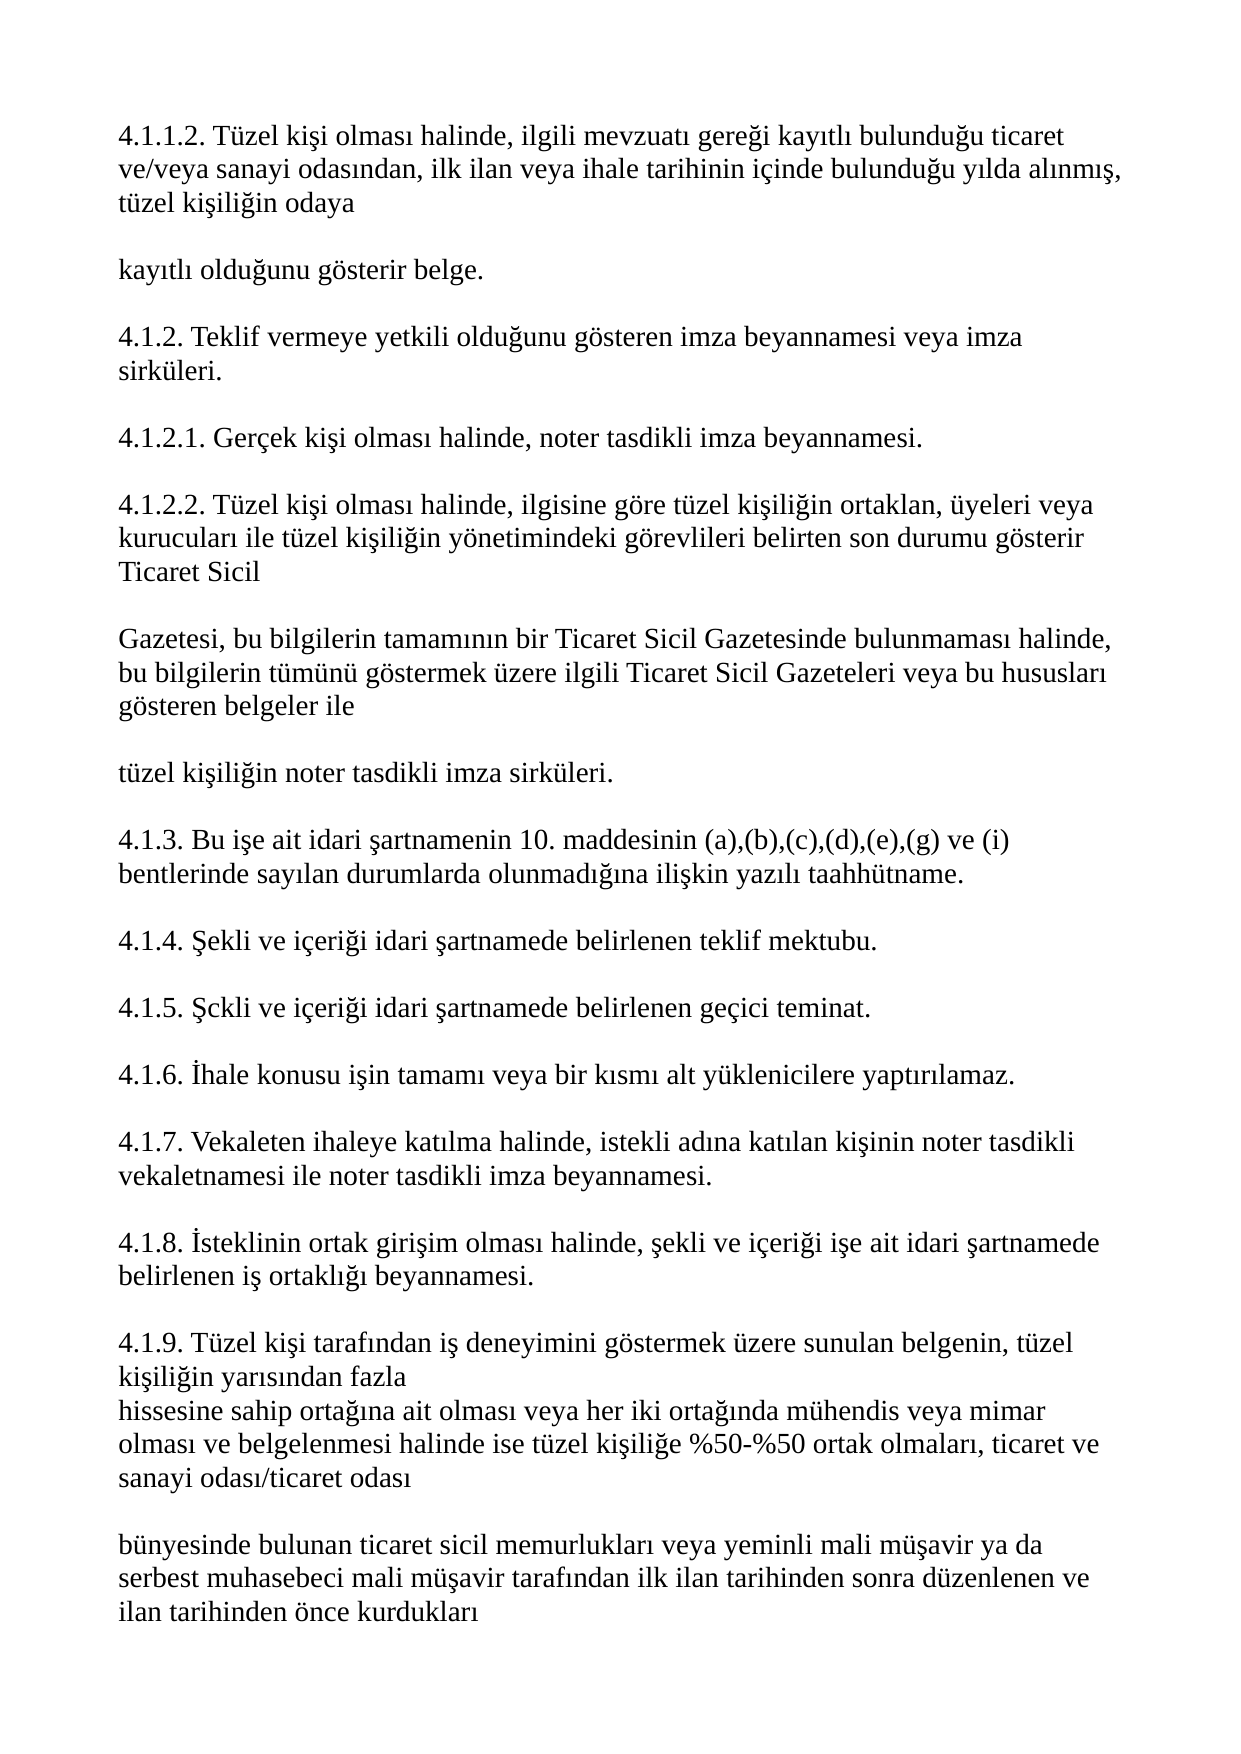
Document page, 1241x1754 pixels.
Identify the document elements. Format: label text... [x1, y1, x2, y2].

text 4.1.6. İhale konusu işin tamamı veya bir kısmı alt yüklenicilere yaptırılamaz. [118, 1057, 1122, 1091]
text 4.1.8. İsteklinin ortak girişim olması halinde, şekli ve içeriği işe ait idari şartnamede belirlenen iş ortaklığı beyannamesi. [118, 1225, 1122, 1292]
text hissesine sahip ortağına ait olması veya her iki ortağında mühendis veya mimar olması ve belgelenmesi halinde ise tüzel kişiliğe %50-%50 ortak olmaları, ticaret ve sanayi odası/ticaret odası [118, 1393, 1122, 1493]
text tüzel kişiliğin noter tasdikli imza sirküleri. [118, 755, 1122, 789]
text 4.1.2. Teklif vermeye yetkili olduğunu gösteren imza beyannamesi veya imza sirküleri. [118, 319, 1122, 386]
text 4.1.2.1. Gerçek kişi olması halinde, noter tasdikli imza beyannamesi. [118, 420, 1122, 453]
text 4.1.5. Şckli ve içeriği idari şartnamede belirlenen geçici teminat. [118, 990, 1122, 1024]
text 4.1.9. Tüzel kişi tarafından iş deneyimini göstermek üzere sunulan belgenin, tüzel kişiliğin yarısından fazla [118, 1326, 1122, 1393]
text 4.1.1.2. Tüzel kişi olması halinde, ilgili mevzuatı gereği kayıtlı bulunduğu ticaret ve/veya sanayi odasından, ilk ilan veya ihale tarihinin içinde bulunduğu yılda alınmış, tüzel kişiliğin odaya [118, 118, 1122, 219]
text 4.1.2.2. Tüzel kişi olması halinde, ilgisine göre tüzel kişiliğin ortaklan, üyeleri veya kurucuları ile tüzel kişiliğin yönetimindeki görevlileri belirten son durumu gösterir Ticaret Sicil [118, 487, 1122, 588]
text kayıtlı olduğunu gösterir belge. [118, 252, 1122, 286]
text 4.1.3. Bu işe ait idari şartnamenin 10. maddesinin (a),(b),(c),(d),(e),(g) ve (i) bentlerinde sayılan durumlarda olunmadığına ilişkin yazılı taahhütname. [118, 822, 1122, 889]
text 4.1.7. Vekaleten ihaleye katılma halinde, istekli adına katılan kişinin noter tasdikli vekaletnamesi ile noter tasdikli imza beyannamesi. [118, 1124, 1122, 1191]
text bünyesinde bulunan ticaret sicil memurlukları veya yeminli mali müşavir ya da serbest muhasebeci mali müşavir tarafından ilk ilan tarihinden sonra düzenlenen ve ilan tarihinden önce kurdukları [118, 1527, 1122, 1627]
text 4.1.4. Şekli ve içeriği idari şartnamede belirlenen teklif mektubu. [118, 923, 1122, 957]
text Gazetesi, bu bilgilerin tamamının bir Ticaret Sicil Gazetesinde bulunmaması halinde, bu bilgilerin tümünü göstermek üzere ilgili Ticaret Sicil Gazeteleri veya bu hususları gösteren belgeler ile [118, 621, 1122, 722]
